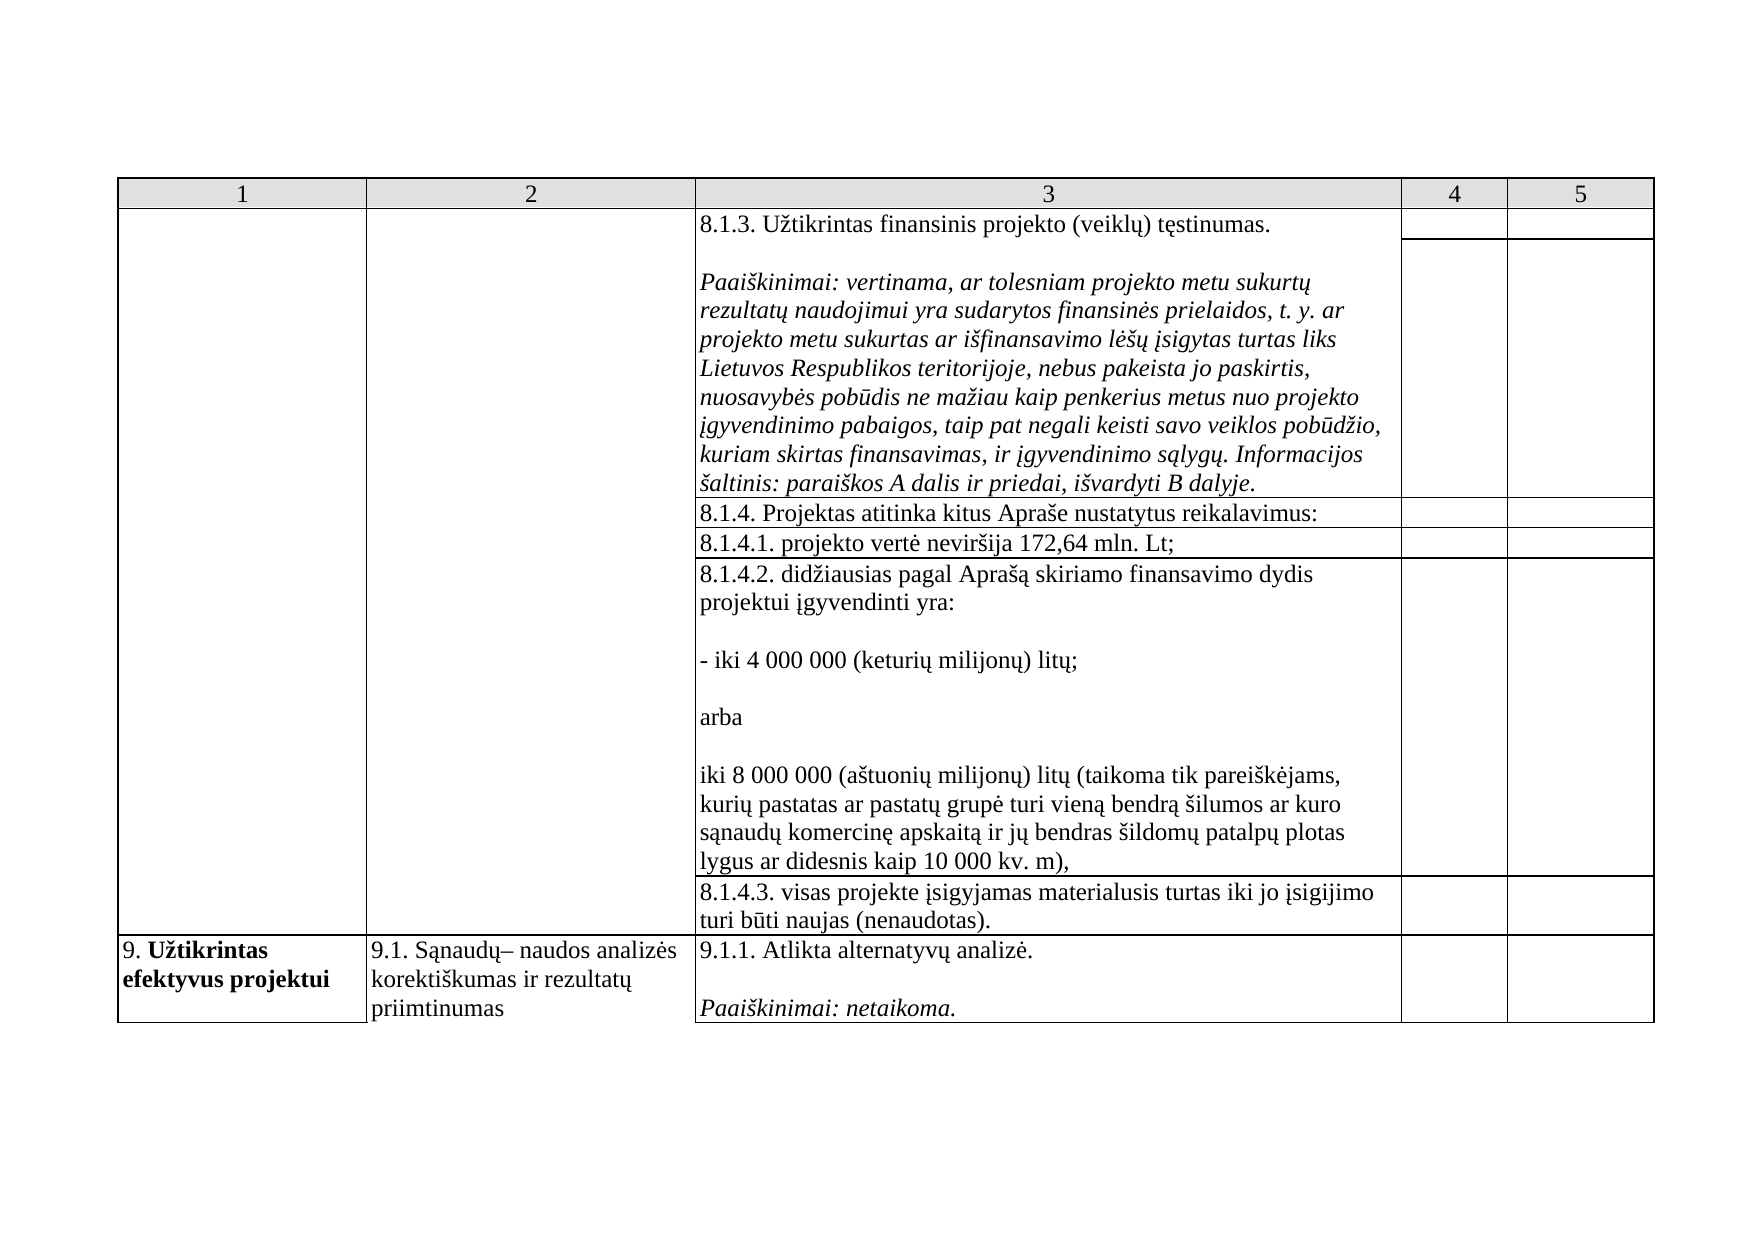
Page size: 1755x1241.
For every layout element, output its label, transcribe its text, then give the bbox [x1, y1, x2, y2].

table_header 3 [696, 179, 1401, 207]
table_cell 8.1.4.3. visas projekte įsigyjamas materialusis turtas iki jo įsigijimo turi būti naujas (nenaudotas). [696, 877, 1401, 934]
table_cell [1508, 240, 1653, 497]
table_cell [1508, 498, 1653, 527]
table_cell [1402, 877, 1507, 934]
table_cell [1508, 936, 1653, 1022]
table_cell [1402, 936, 1507, 1022]
table_cell 9. Užtikrintas efektyvus projektui [119, 936, 366, 1022]
table_cell 9.1. Sąnaudų– naudos analizės korektiškumas ir rezultatų priimtinumas [367, 936, 695, 1022]
table_cell [1508, 877, 1653, 934]
table_cell [119, 209, 366, 934]
table_cell [1402, 209, 1507, 238]
table_cell [1508, 559, 1653, 875]
table_cell [1402, 559, 1507, 875]
table_header 2 [367, 179, 695, 207]
table_header 1 [119, 179, 366, 207]
table_cell 8.1.4.2. didžiausias pagal Aprašą skiriamo finansavimo dydis projektui įgyvendinti yra: - iki 4 000 000 (keturių milijonų) litų; arba iki 8 000 000 (aštuonių milijonų) litų (taikoma tik pareiškėjams, kurių pastatas ar pastatų grupė turi vieną bendrą šilumos ar kuro sąnaudų komercinę apskaitą ir jų bendras šildomų patalpų plotas lygus ar didesnis kaip 10 000 kv. m), [696, 559, 1401, 875]
table_cell 8.1.4.1. projekto vertė neviršija 172,64 mln. Lt; [696, 528, 1401, 557]
table_cell [1402, 240, 1507, 497]
table_cell 8.1.4. Projektas atitinka kitus Apraše nustatytus reikalavimus: [696, 498, 1401, 527]
table_header 4 [1402, 179, 1507, 207]
table_cell [1508, 528, 1653, 557]
table_header 5 [1508, 179, 1653, 207]
table_cell [367, 209, 695, 934]
table_cell 9.1.1. Atlikta alternatyvų analizė. Paaiškinimai: netaikoma. [696, 936, 1401, 1022]
table_cell [1402, 498, 1507, 527]
table_cell [1508, 209, 1653, 238]
table_cell 8.1.3. Užtikrintas finansinis projekto (veiklų) tęstinumas. Paaiškinimai: vertinama, ar tolesniam projekto metu sukurtų rezultatų naudojimui yra sudarytos finansinės prielaidos, t. y. ar projekto metu sukurtas ar išfinansavimo lėšų įsigytas turtas liks Lietuvos Respublikos teritorijoje, nebus pakeista jo paskirtis, nuosavybės pobūdis ne mažiau kaip penkerius metus nuo projekto įgyvendinimo pabaigos, taip pat negali keisti savo veiklos pobūdžio, kuriam skirtas finansavimas, ir įgyvendinimo sąlygų. Informacijos šaltinis: paraiškos A dalis ir priedai, išvardyti B dalyje. [696, 209, 1401, 497]
table_cell [1402, 528, 1507, 557]
